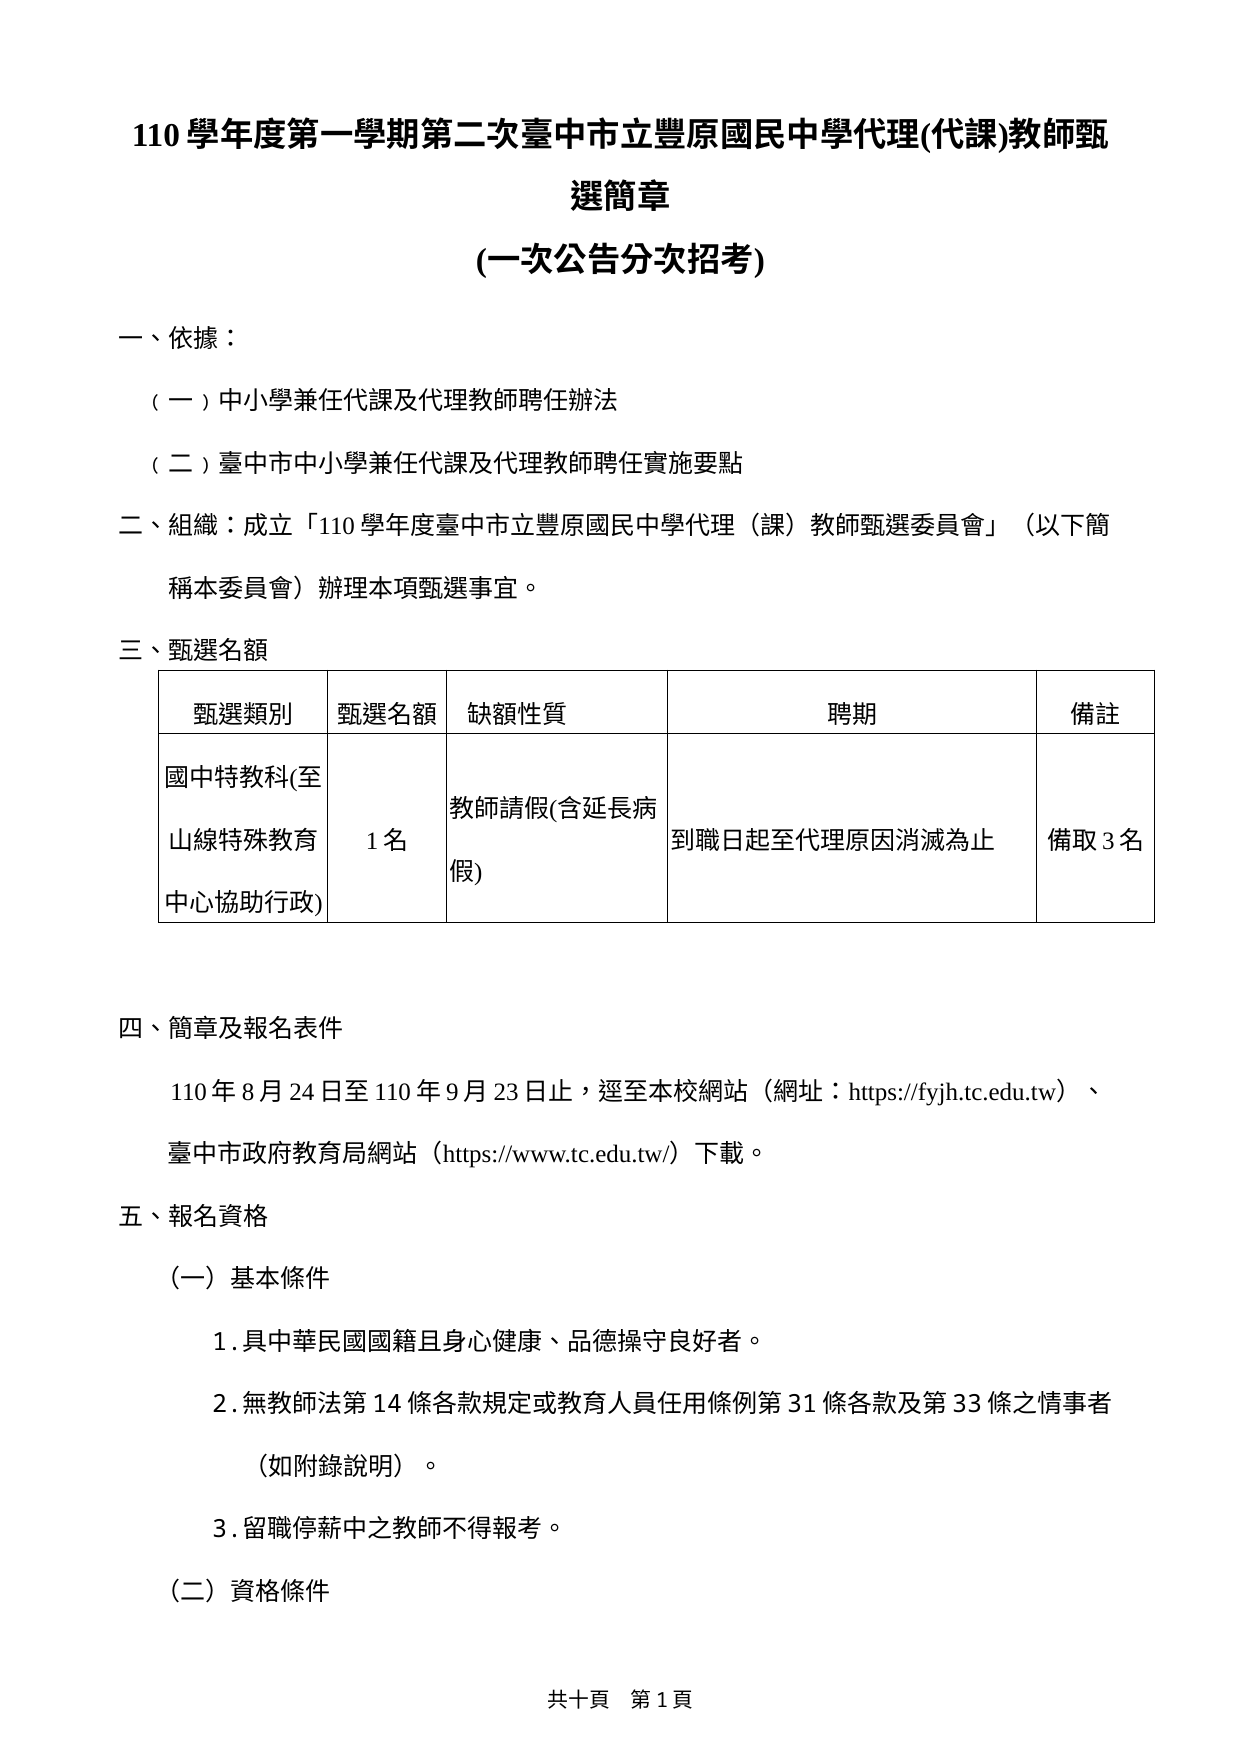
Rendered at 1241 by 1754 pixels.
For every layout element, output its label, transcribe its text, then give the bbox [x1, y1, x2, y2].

text 五、報名資格 [118, 1173, 1122, 1235]
text ﹙二﹚臺中市中小學兼任代課及代理教師聘任實施要點 [143, 419, 1122, 482]
text 110年8月24日至110年9月23日止，逕至本校網站（網址：https://fyjh.tc.edu.tw）、臺中市政府教育局網站（https://www.tc.edu.tw/）下載。 [168, 1048, 1122, 1173]
text （一）基本條件 [156, 1235, 1122, 1298]
text 一、依據： [118, 294, 1122, 357]
table_cell 國中特教科(至山線特殊教育中心協助行政) [159, 734, 327, 922]
text 1.具中華民國國籍且身心健康、品德操守良好者。 [212, 1298, 1122, 1360]
table_cell 1名 [328, 734, 446, 922]
table_header 備註 [1037, 671, 1154, 733]
table_header 甄選名額 [328, 671, 446, 733]
text (一次公告分次招考) [118, 215, 1122, 277]
table_header 聘期 [668, 671, 1036, 733]
table_header 缺額性質 [447, 671, 667, 733]
text 三、甄選名額 [118, 607, 1122, 669]
table_cell 教師請假(含延長病假) [447, 734, 667, 922]
text 四、簡章及報名表件 [118, 985, 1122, 1048]
table_cell 到職日起至代理原因消滅為止 [668, 734, 1036, 922]
text 110學年度第一學期第二次臺中市立豐原國民中學代理(代課)教師甄選簡章 [118, 90, 1122, 215]
text 二、組織：成立「110學年度臺中市立豐原國民中學代理（課）教師甄選委員會」（以下簡稱本委員會）辦理本項甄選事宜。 [118, 482, 1122, 607]
table_header 甄選類別 [159, 671, 327, 733]
text 3.留職停薪中之教師不得報考。 [212, 1485, 1122, 1548]
table_cell 備取3名 [1037, 734, 1154, 922]
text （二）資格條件 [156, 1548, 1122, 1610]
text 2.無教師法第14條各款規定或教育人員任用條例第31條各款及第33條之情事者（如附錄說明）。 [212, 1360, 1122, 1485]
text ﹙一﹚中小學兼任代課及代理教師聘任辦法 [143, 357, 1122, 419]
